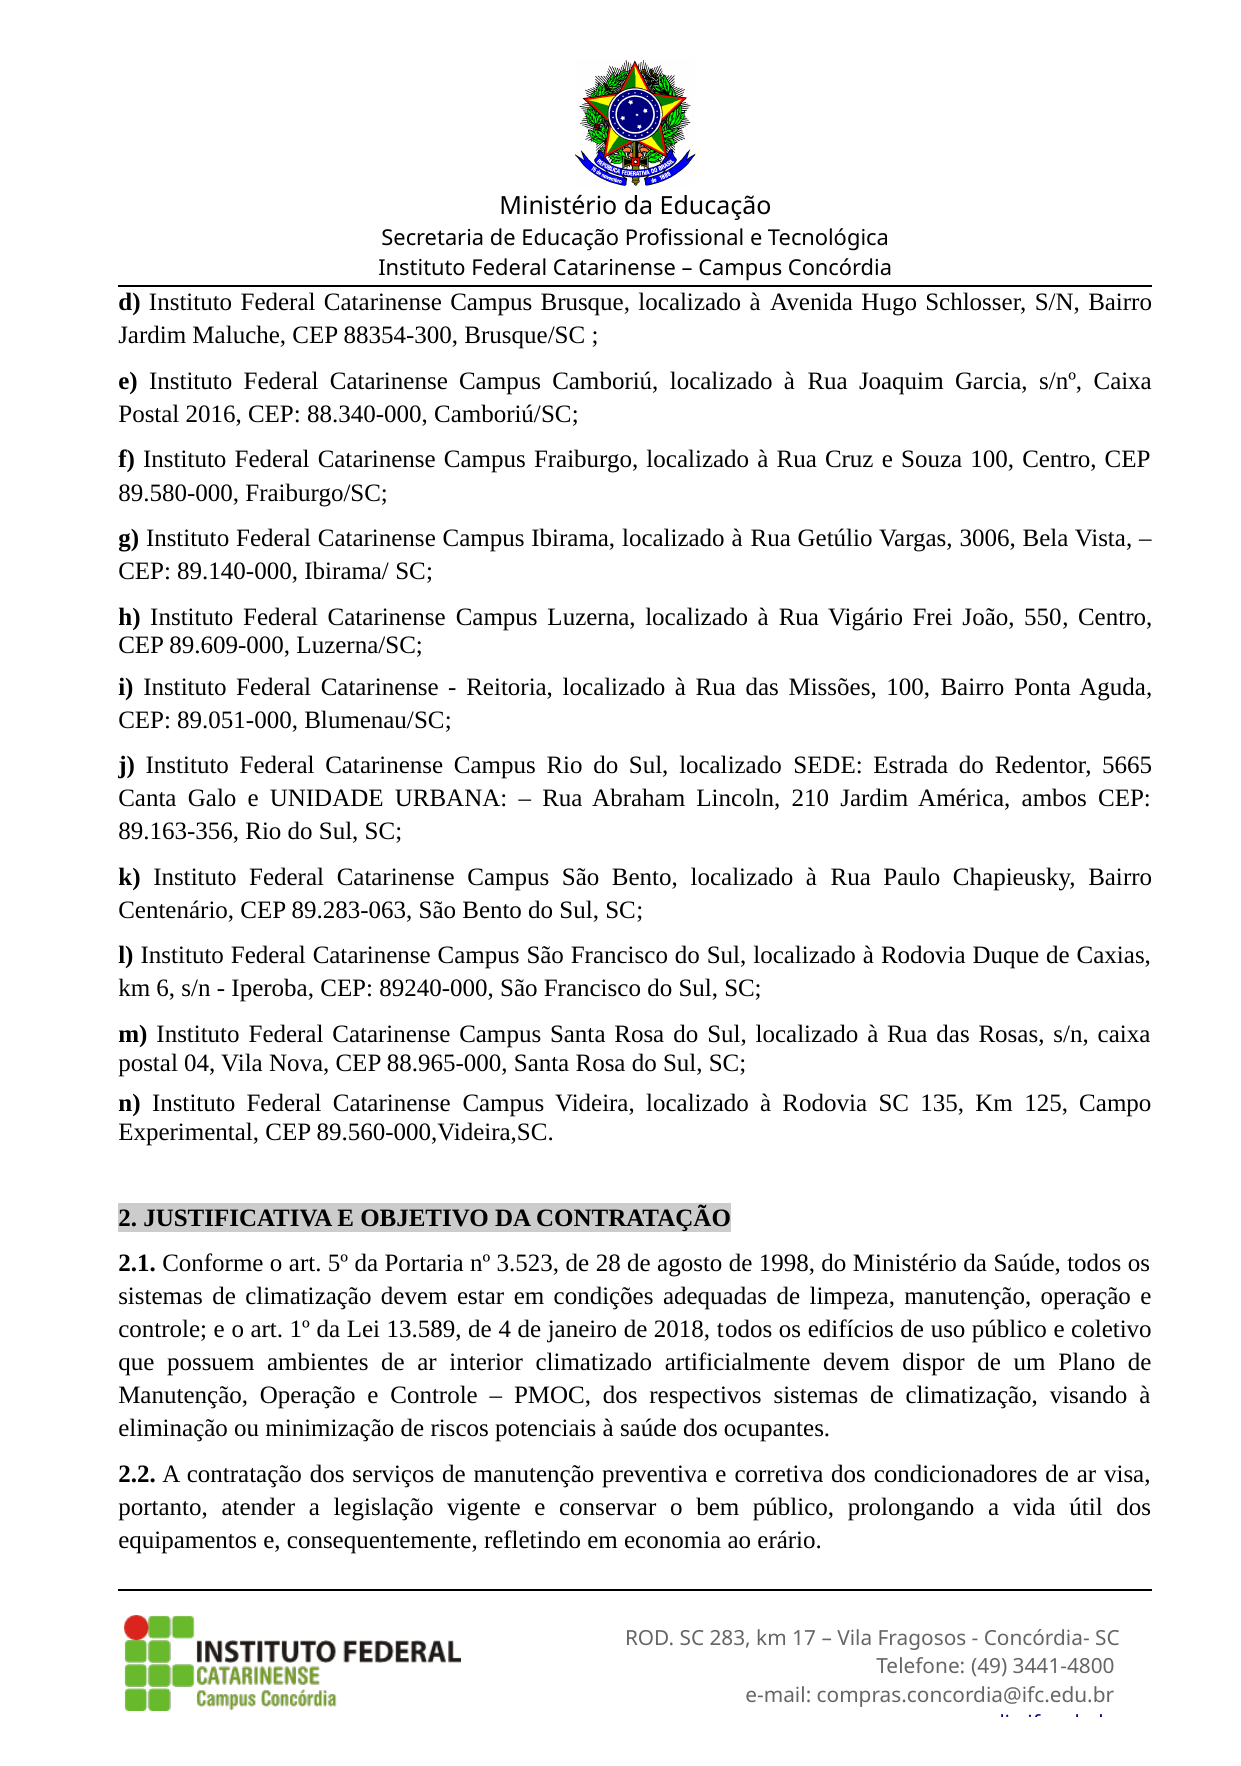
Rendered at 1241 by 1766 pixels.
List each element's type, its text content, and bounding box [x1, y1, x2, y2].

text f) Instituto Federal Catarinense Campus Fraiburgo, localizado à Rua Cruz e Souza 100, Centro, CEP 89.580-000, Fraiburgo/SC; [118, 444, 1152, 506]
text n) Instituto Federal Catarinense Campus Videira, localizado à Rodovia SC 135, Km 125, Campo Experimental, CEP 89.560-000,Videira,SC. [118, 1088, 1152, 1146]
text l) Instituto Federal Catarinense Campus São Francisco do Sul, localizado à Rodovia Duque de Caxias, km 6, s/n - Iperoba, CEP: 89240-000, São Francisco do Sul, SC; [118, 940, 1152, 1002]
text 2.2. A contratação dos serviços de manutenção preventiva e corretiva dos condicionadores de ar visa, portanto, atender a legislação vigente e conservar o bem público, prolongando a vida útil dos equipamentos e, consequentemente, refletindo em economia ao erário. [118, 1459, 1152, 1554]
text m) Instituto Federal Catarinense Campus Santa Rosa do Sul, localizado à Rua das Rosas, s/n, caixa postal 04, Vila Nova, CEP 88.965-000, Santa Rosa do Sul, SC; [118, 1019, 1152, 1076]
text h) Instituto Federal Catarinense Campus Luzerna, localizado à Rua Vigário Frei João, 550, Centro, CEP 89.609-000, Luzerna/SC; [118, 602, 1152, 659]
text k) Instituto Federal Catarinense Campus São Bento, localizado à Rua Paulo Chapieusky, Bairro Centenário, CEP 89.283-063, São Bento do Sul, SC; [118, 862, 1152, 923]
text 2.1. Conforme o art. 5º da Portaria nº 3.523, de 28 de agosto de 1998, do Ministério da Saúde, todos os sistemas de climatização devem estar em condições adequadas de limpeza, manutenção, operação e controle; e o art. 1º da Lei 13.589, de 4 de janeiro de 2018, todos os edifícios de uso público e coletivo que possuem ambientes de ar interior climatizado artificialmente devem dispor de um Plano de Manutenção, Operação e Controle – PMOC, dos respectivos sistemas de climatização, visando à eliminação ou minimização de riscos potenciais à saúde dos ocupantes. [118, 1248, 1152, 1442]
picture [124, 1615, 461, 1711]
text d) Instituto Federal Catarinense Campus Brusque, localizado à Avenida Hugo Schlosser, S/N, Bairro Jardim Maluche, CEP 88354-300, Brusque/SC ; [118, 287, 1152, 349]
text i) Instituto Federal Catarinense - Reitoria, localizado à Rua das Missões, 100, Bairro Ponta Aguda, CEP: 89.051-000, Blumenau/SC; [118, 672, 1152, 733]
text e) Instituto Federal Catarinense Campus Camboriú, localizado à Rua Joaquim Garcia, s/nº, Caixa Postal 2016, CEP: 88.340-000, Camboriú/SC; [118, 366, 1152, 428]
text j) Instituto Federal Catarinense Campus Rio do Sul, localizado SEDE: Estrada do Redentor, 5665 Canta Galo e UNIDADE URBANA: – Rua Abraham Lincoln, 210 Jardim América, ambos CEP: 89.163-356, Rio do Sul, SC; [118, 750, 1152, 845]
text g) Instituto Federal Catarinense Campus Ibirama, localizado à Rua Getúlio Vargas, 3006, Bela Vista, – CEP: 89.140-000, Ibirama/ SC; [118, 523, 1152, 585]
text 2. JUSTIFICATIVA E OBJETIVO DA CONTRATAÇÃO [118, 1203, 1152, 1232]
